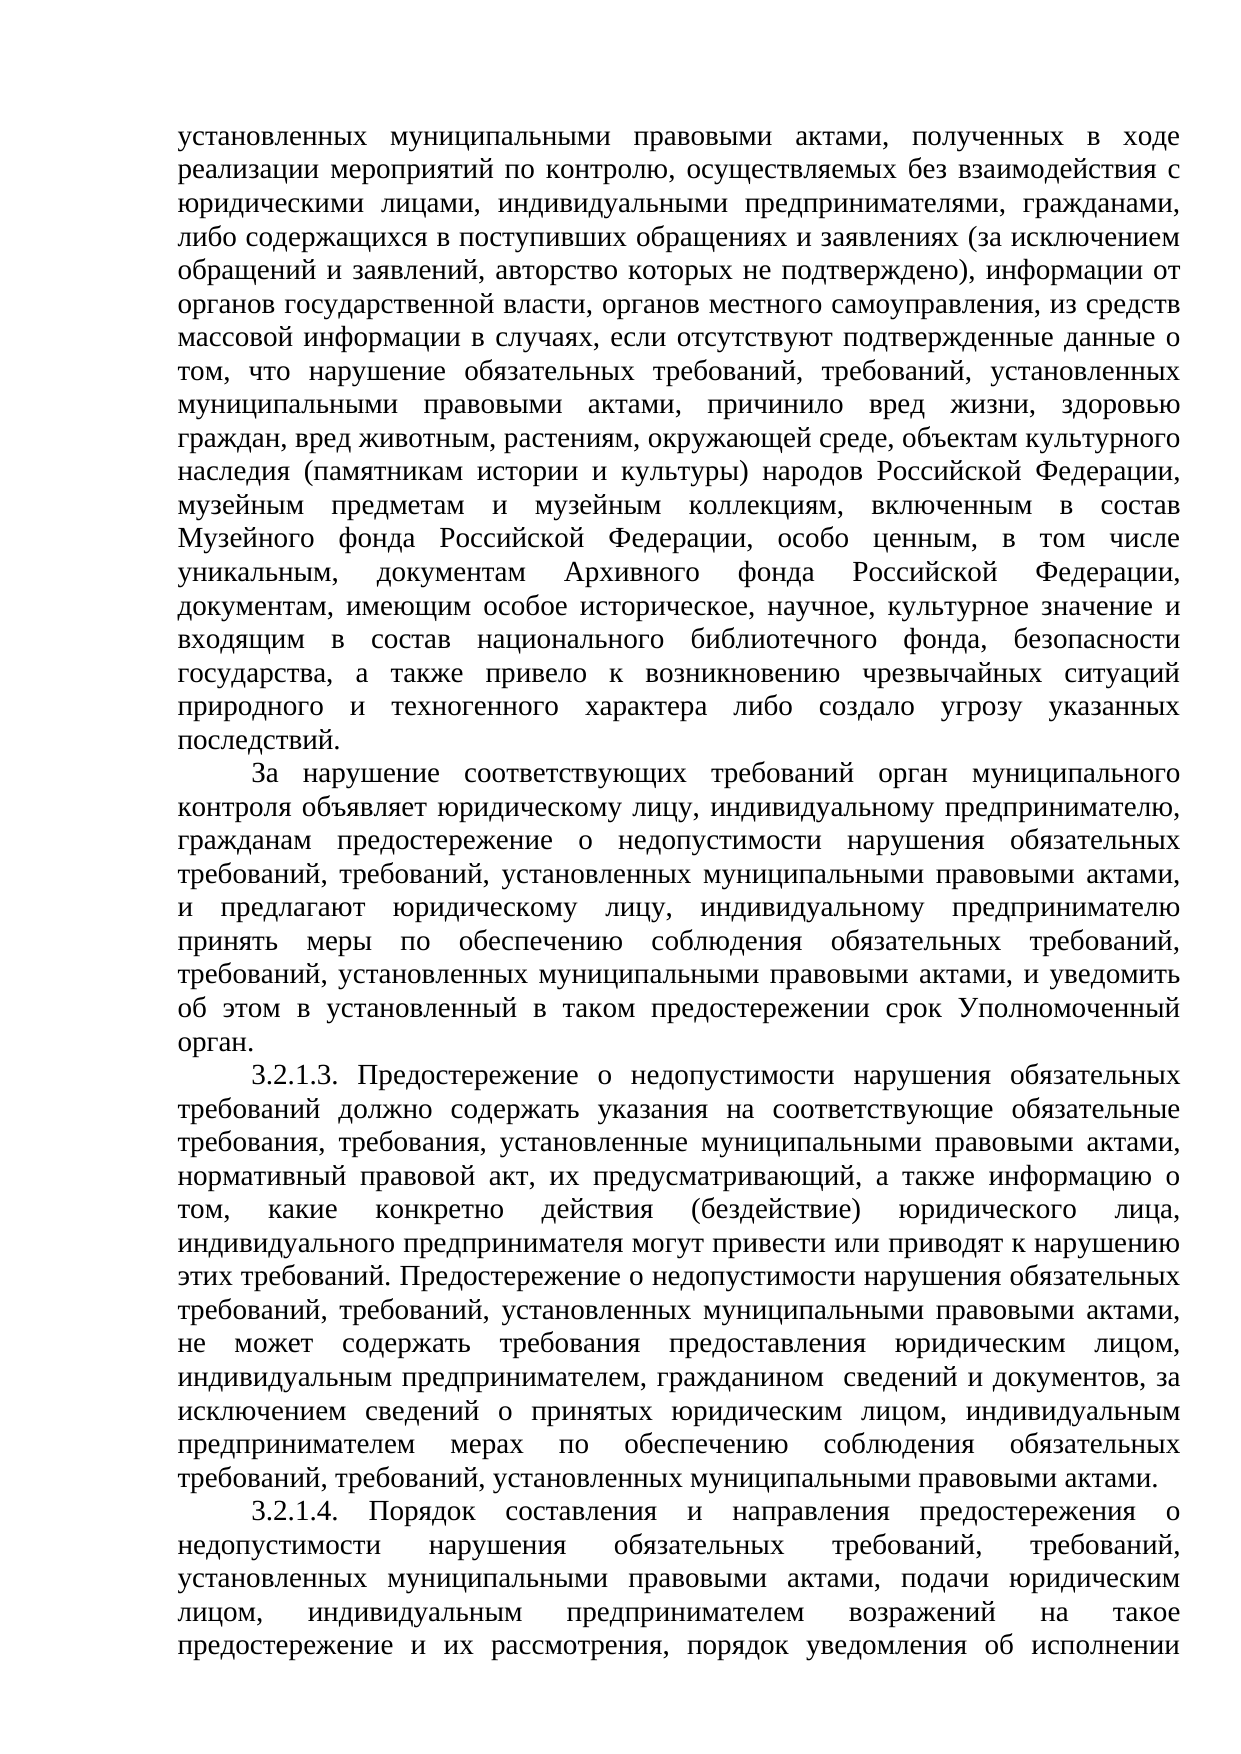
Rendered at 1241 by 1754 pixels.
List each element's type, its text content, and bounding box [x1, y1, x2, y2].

title установленных муниципальными правовыми актами, полученных в ходе реализации мероприятий по контролю, осуществляемых без взаимодействия с юридическими лицами, индивидуальными предпринимателями, гражданами, либо содержащихся в поступивших обращениях и заявлениях (за исключением обращений и заявлений, авторство которых не подтверждено), информации от органов государственной власти, органов местного самоуправления, из средств массовой информации в случаях, если отсутствуют подтвержденные данные о том, что нарушение обязательных требований, требований, установленных муниципальными правовыми актами, причинило вред жизни, здоровью граждан, вред животным, растениям, окружающей среде, объектам культурного наследия (памятникам истории и культуры) народов Российской Федерации, музейным предметам и музейным коллекциям, включенным в состав Музейного фонда Российской Федерации, особо ценным, в том числе уникальным, документам Архивного фонда Российской Федерации, документам, имеющим особое историческое, научное, культурное значение и входящим в состав национального библиотечного фонда, безопасности государства, а также привело к возникновению чрезвычайных ситуаций природного и техногенного характера либо создало угрозу указанных последствий. [177, 118, 1181, 755]
title 3.2.1.3. Предостережение о недопустимости нарушения обязательных требований должно содержать указания на соответствующие обязательные требования, требования, установленные муниципальными правовыми актами, нормативный правовой акт, их предусматривающий, а также информацию о том, какие конкретно действия (бездействие) юридического лица, индивидуального предпринимателя могут привести или приводят к нарушению этих требований. Предостережение о недопустимости нарушения обязательных требований, требований, установленных муниципальными правовыми актами, не может содержать требования предоставления юридическим лицом, индивидуальным предпринимателем, гражданином сведений и документов, за исключением сведений о принятых юридическим лицом, индивидуальным предпринимателем мерах по обеспечению соблюдения обязательных требований, требований, установленных муниципальными правовыми актами. [177, 1057, 1181, 1493]
title 3.2.1.4. Порядок составления и направления предостережения о недопустимости нарушения обязательных требований, требований, установленных муниципальными правовыми актами, подачи юридическим лицом, индивидуальным предпринимателем возражений на такое предостережение и их рассмотрения, порядок уведомления об исполнении [177, 1493, 1181, 1661]
title За нарушение соответствующих требований орган муниципального контроля объявляет юридическому лицу, индивидуальному предпринимателю, гражданам предостережение о недопустимости нарушения обязательных требований, требований, установленных муниципальными правовыми актами, и предлагают юридическому лицу, индивидуальному предпринимателю принять меры по обеспечению соблюдения обязательных требований, требований, установленных муниципальными правовыми актами, и уведомить об этом в установленный в таком предостережении срок Уполномоченный орган. [177, 755, 1181, 1057]
